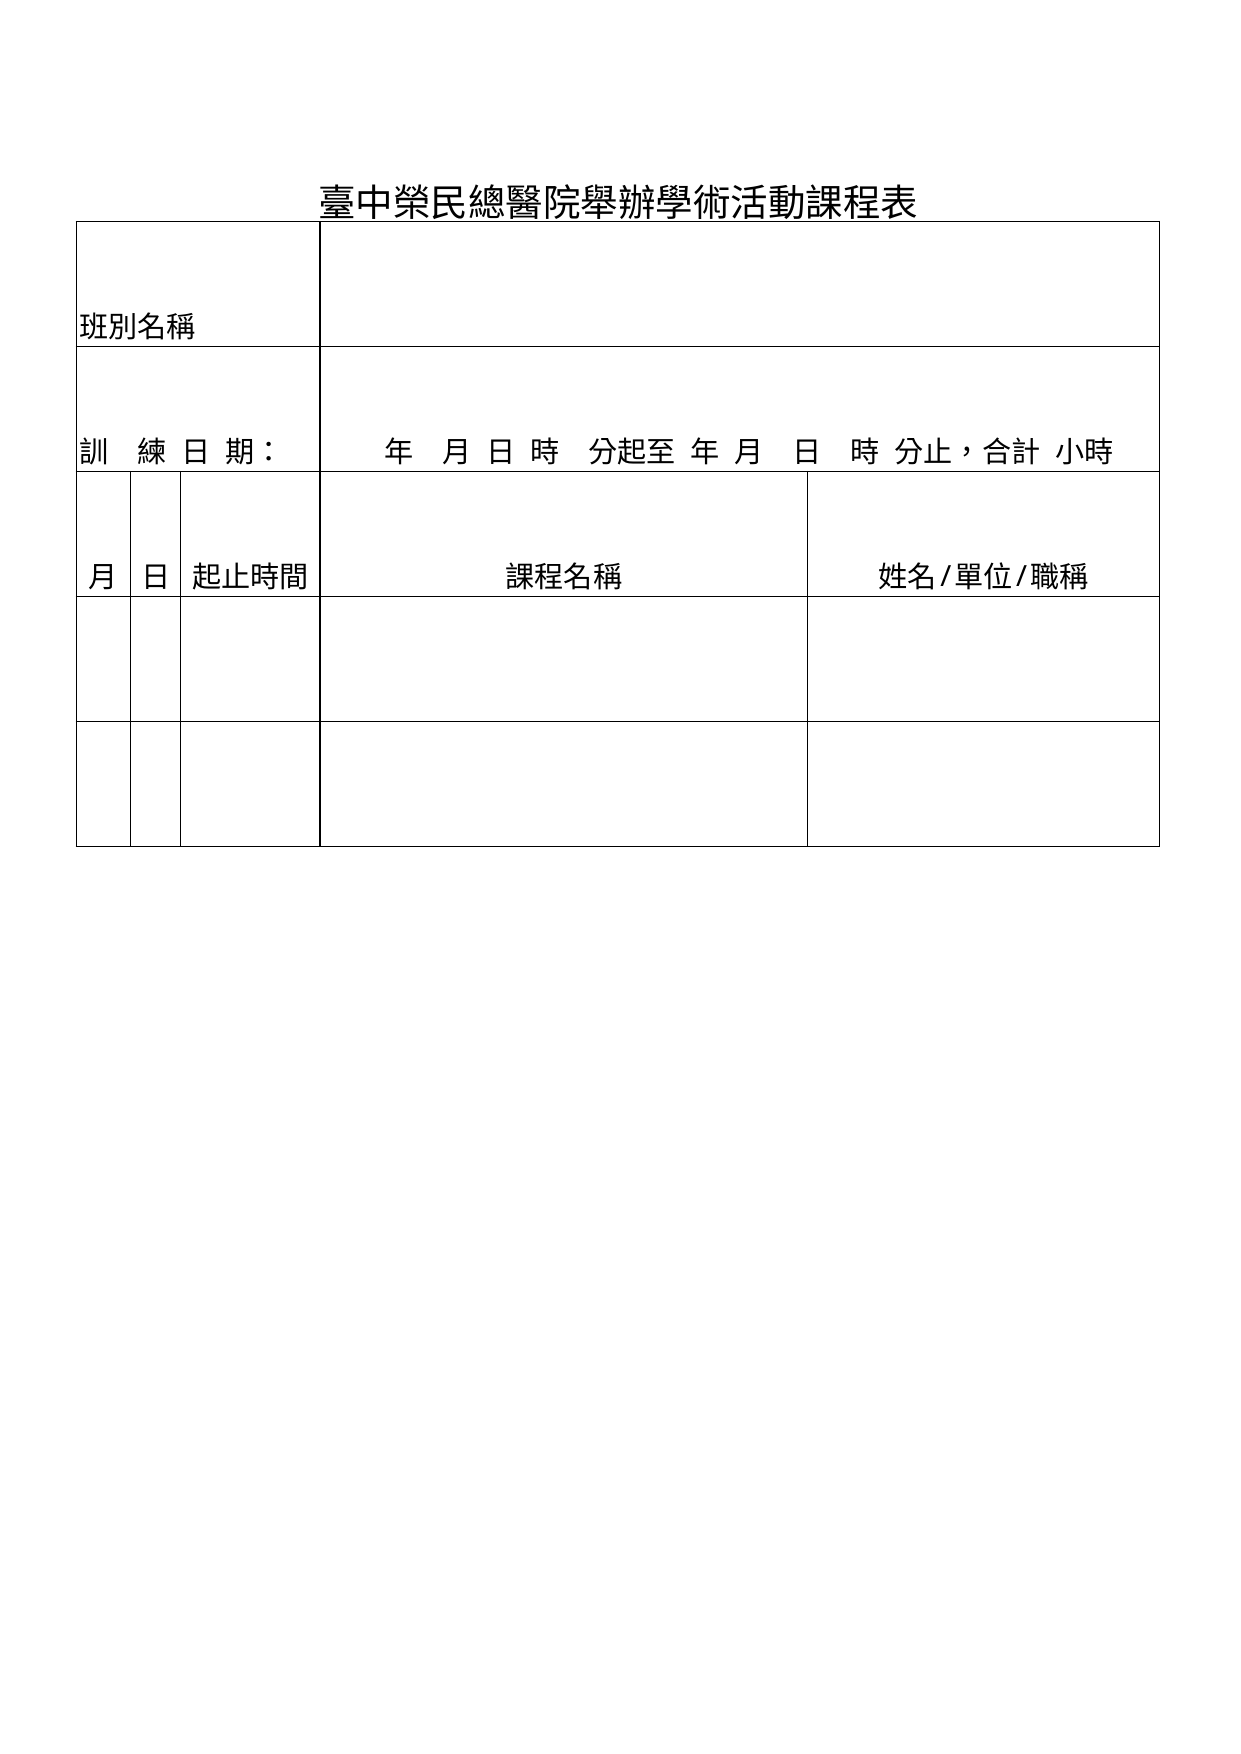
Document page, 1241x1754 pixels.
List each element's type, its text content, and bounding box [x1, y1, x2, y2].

table_header 臺中榮民總醫院舉辦學術活動課程表 [76, 158, 1159, 221]
table_cell [181, 722, 319, 846]
table_cell [321, 597, 807, 721]
table_cell 起止時間 [181, 472, 319, 596]
table_cell [808, 597, 1159, 721]
table_cell 訓 練 日 期： [77, 347, 319, 471]
table_cell 課程名稱 [321, 472, 807, 596]
table_cell [131, 597, 180, 721]
table_cell [321, 722, 807, 846]
table_cell 年 月 日 時 分起至 年 月 日 時 分止，合計 小時 [321, 347, 1159, 471]
table_cell [321, 222, 1159, 346]
table_cell 班別名稱 [77, 222, 319, 346]
table_cell 姓名/單位/職稱 [808, 472, 1159, 596]
table_cell [808, 722, 1159, 846]
table_cell [131, 722, 180, 846]
table_cell [181, 597, 319, 721]
table_cell 日 [131, 472, 180, 596]
table_cell [77, 597, 130, 721]
table_cell 月 [77, 472, 130, 596]
table_cell [77, 722, 130, 846]
